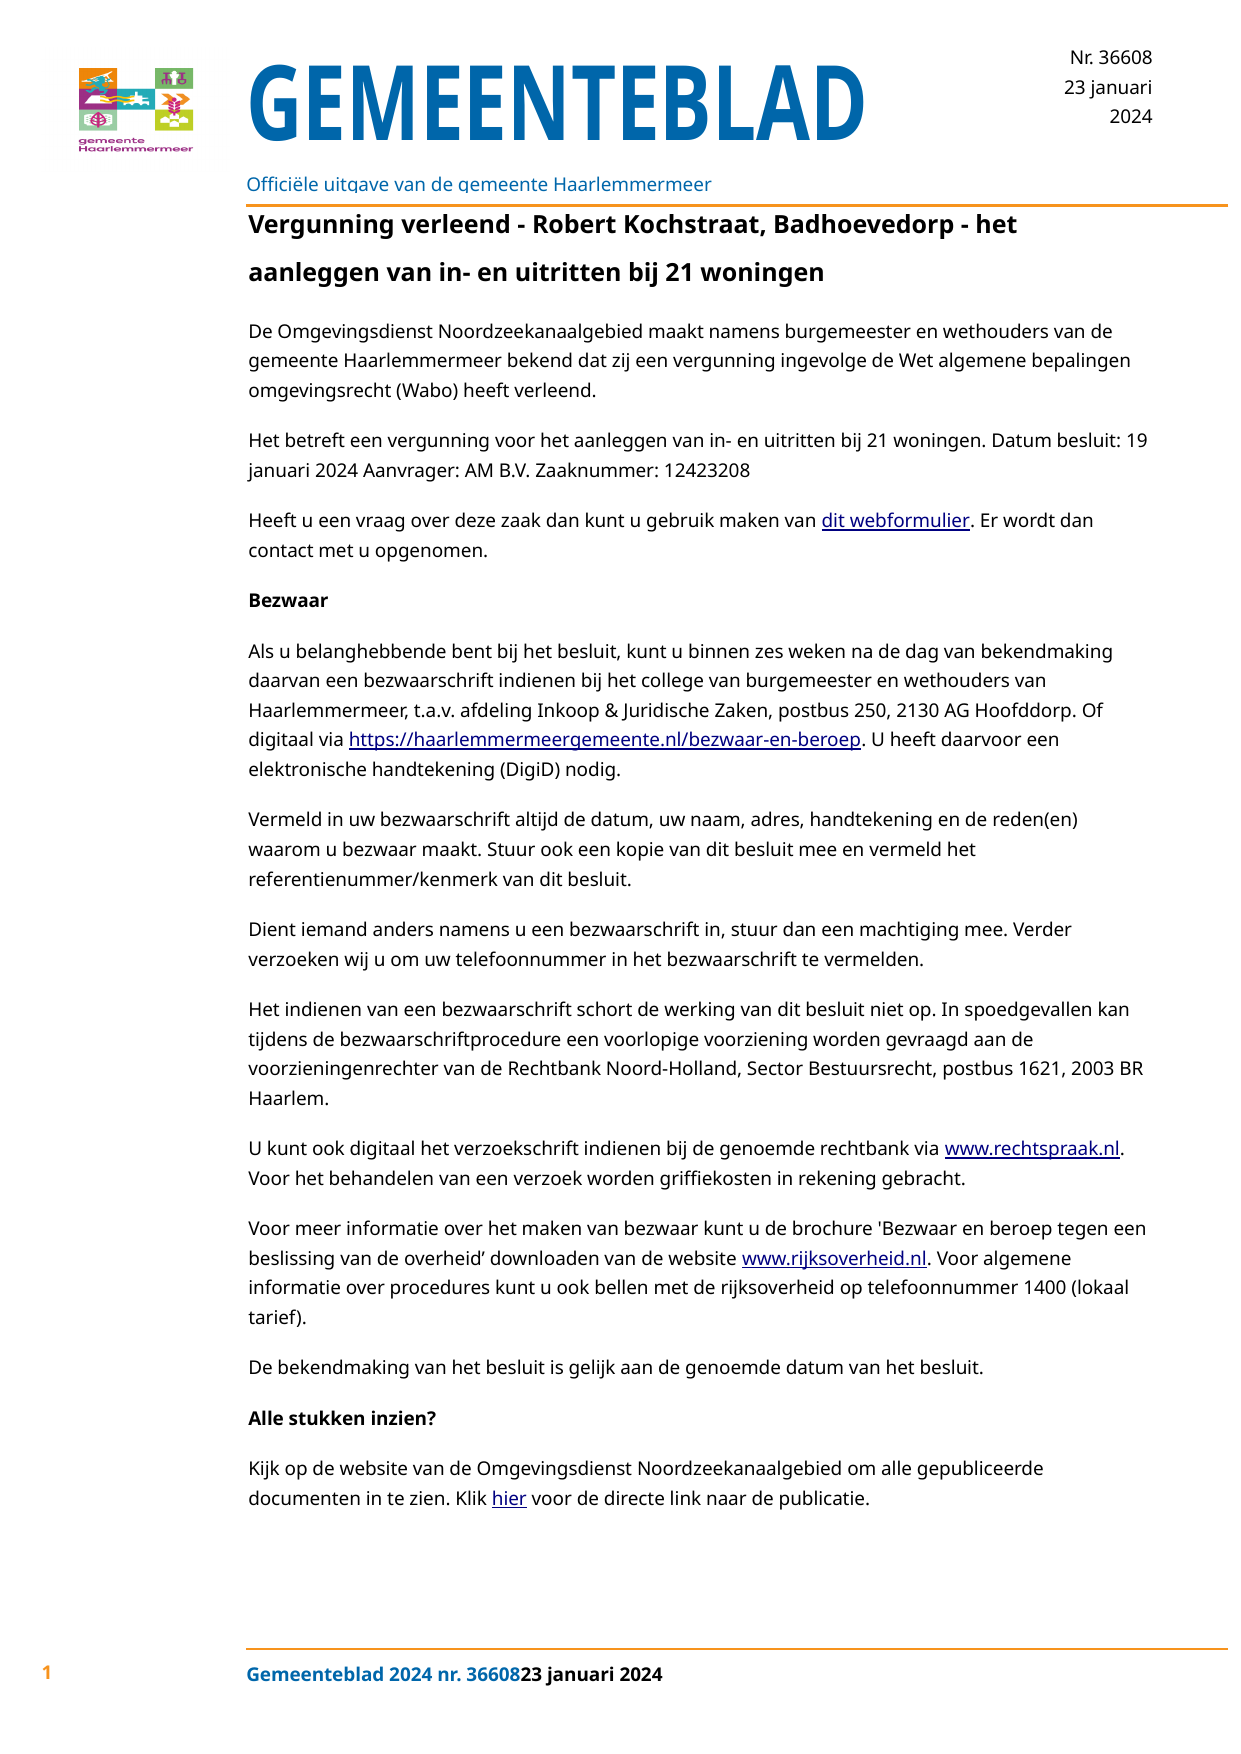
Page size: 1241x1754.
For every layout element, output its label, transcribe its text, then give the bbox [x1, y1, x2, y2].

text Het betreft een vergunning voor het aanleggen van in- en uitritten bij 21 woningen. Datum besluit: 19 januari 2024 Aanvrager: AM B.V. Zaaknummer: 12423208 [248, 427, 1152, 483]
text Heeft u een vraag over deze zaak dan kunt u gebruik maken van dit webformulier. Er wordt dan contact met u opgenomen. [248, 507, 1152, 563]
text Het indienen van een bezwaarschrift schort de werking van dit besluit niet op. In spoedgevallen kan tijdens de bezwaarschriftprocedure een voorlopige voorziening worden gevraagd aan de voorzieningenrechter van de Rechtbank Noord-Holland, Sector Bestuursrecht, postbus 1621, 2003 BR Haarlem. [248, 996, 1152, 1111]
text Dient iemand anders namens u een bezwaarschrift in, stuur dan een machtiging mee. Verder verzoeken wij u om uw telefoonnummer in het bezwaarschrift te vermelden. [248, 916, 1152, 972]
text Bezwaar [248, 587, 1152, 613]
picture [41, 47, 231, 172]
text De Omgevingsdienst Noordzeekanaalgebied maakt namens burgemeester en wethouders van de gemeente Haarlemmermeer bekend dat zij een vergunning ingevolge de Wet algemene bepalingen omgevingsrecht (Wabo) heeft verleend. [248, 318, 1152, 403]
text Voor meer informatie over het maken van bezwaar kunt u de brochure 'Bezwaar en beroep tegen een beslissing van de overheid’ downloaden van de website www.rijksoverheid.nl. Voor algemene informatie over procedures kunt u ook bellen met de rijksoverheid op telefoonnummer 1400 (lokaal tarief). [248, 1215, 1152, 1330]
text De bekendmaking van het besluit is gelijk aan de genoemde datum van het besluit. [248, 1354, 1152, 1380]
text Als u belanghebbende bent bij het besluit, kunt u binnen zes weken na de dag van bekendmaking daarvan een bezwaarschrift indienen bij het college van burgemeester en wethouders van Haarlemmermeer, t.a.v. afdeling Inkoop & Juridische Zaken, postbus 250, 2130 AG Hoofddorp. Of digitaal via https://haarlemmermeergemeente.nl/bezwaar-en-beroep. U heeft daarvoor een elektronische handtekening (DigiD) nodig. [248, 638, 1152, 782]
text Vermeld in uw bezwaarschrift altijd de datum, uw naam, adres, handtekening en de reden(en) waarom u bezwaar maakt. Stuur ook een kopie van dit besluit mee en vermeld het referentienummer/kenmerk van dit besluit. [248, 807, 1152, 892]
text U kunt ook digitaal het verzoekschrift indienen bij de genoemde rechtbank via www.rechtspraak.nl. Voor het behandelen van een verzoek worden griffiekosten in rekening gebracht. [248, 1135, 1152, 1191]
text Vergunning verleend - Robert Kochstraat, Badhoevedorp - het aanleggen van in- en uitritten bij 21 woningen [248, 207, 1152, 288]
text Kijk op de website van de Omgevingsdienst Noordzeekanaalgebied om alle gepubliceerde documenten in te zien. Klik hier voor de directe link naar de publicatie. [248, 1455, 1152, 1511]
text Alle stukken inzien? [248, 1405, 1152, 1431]
